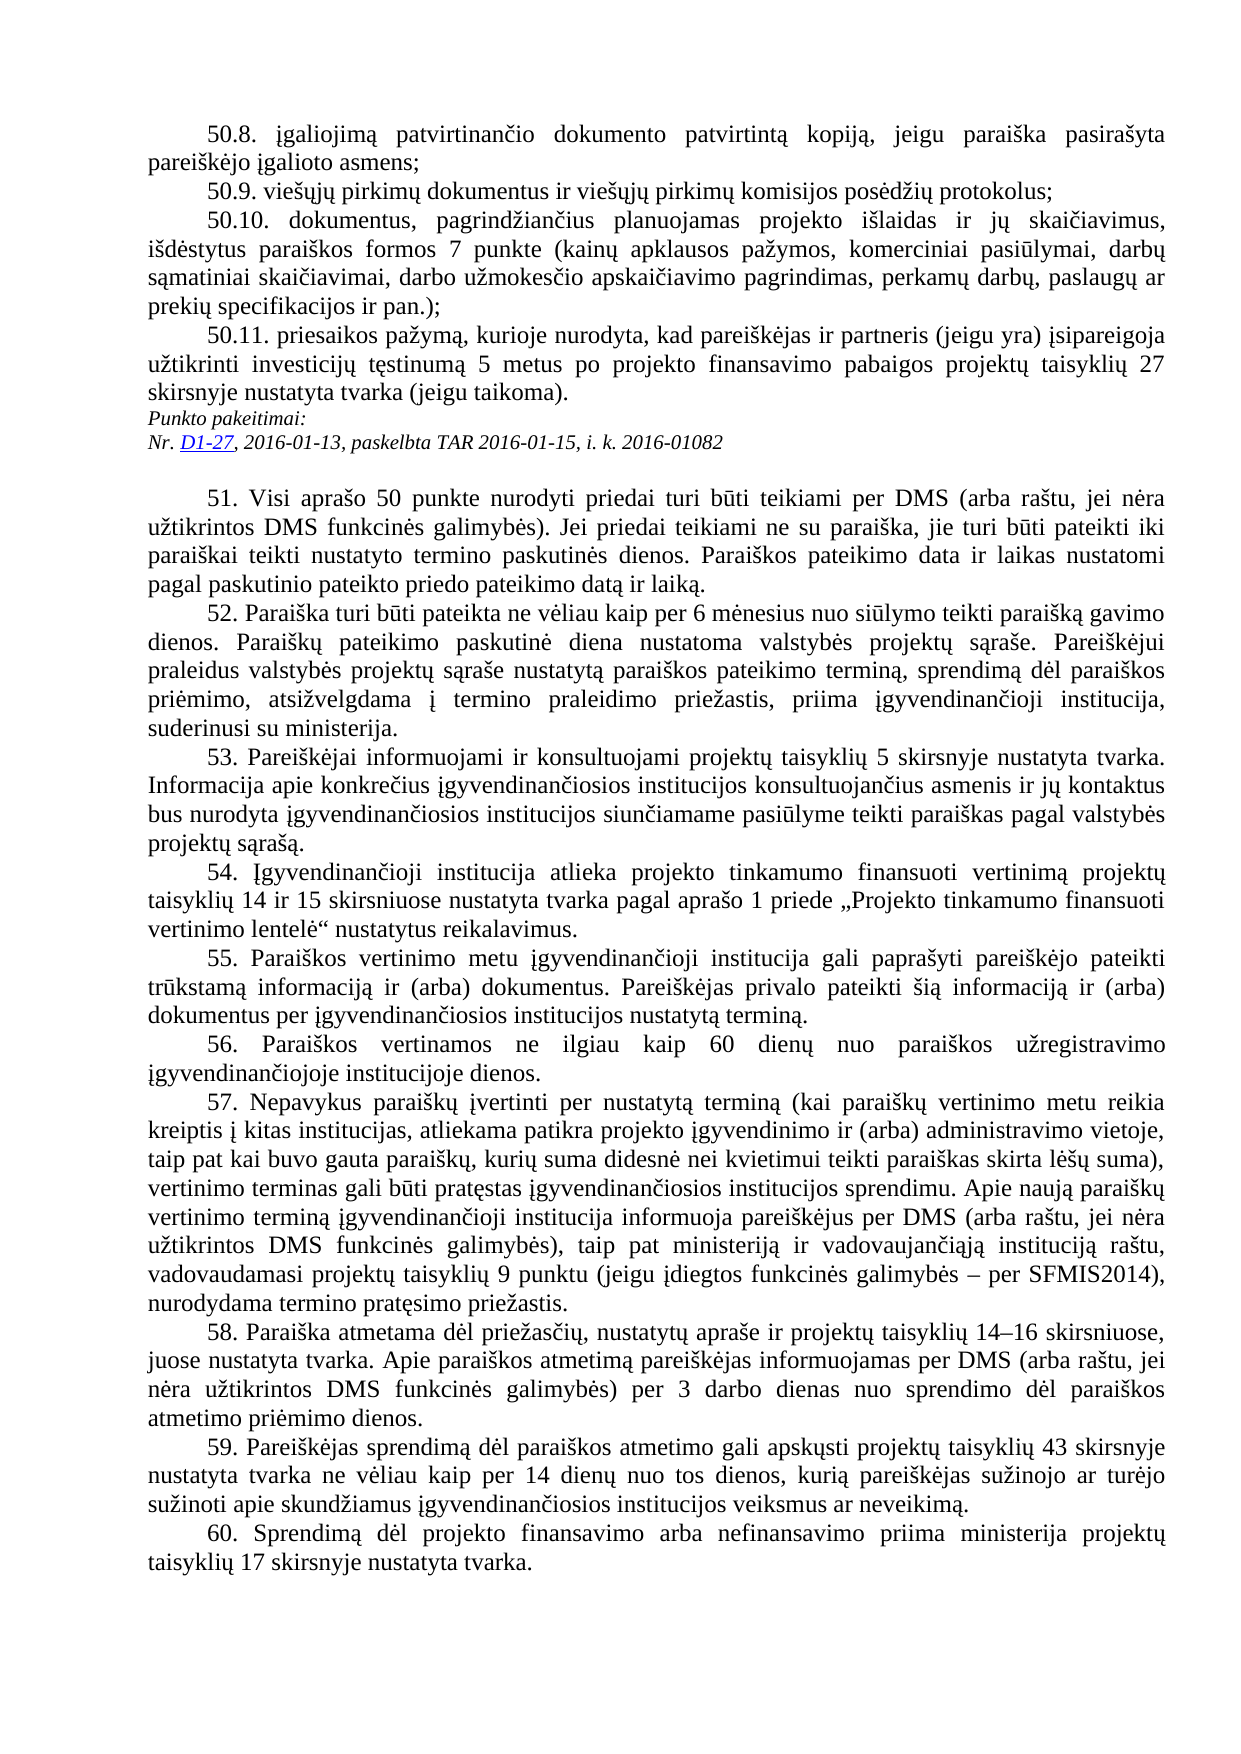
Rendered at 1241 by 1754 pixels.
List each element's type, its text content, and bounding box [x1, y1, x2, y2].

text 55. Paraiškos vertinimo metu įgyvendinančioji institucija gali paprašyti pareiškėjo pateikti trūkstamą informaciją ir (arba) dokumentus. Pareiškėjas privalo pateikti šią informaciją ir (arba) dokumentus per įgyvendinančiosios institucijos nustatytą terminą. [148, 943, 1166, 1029]
text 57. Nepavykus paraiškų įvertinti per nustatytą terminą (kai paraiškų vertinimo metu reikia kreiptis į kitas institucijas, atliekama patikra projekto įgyvendinimo ir (arba) administravimo vietoje, taip pat kai buvo gauta paraiškų, kurių suma didesnė nei kvietimui teikti paraiškas skirta lėšų suma), vertinimo terminas gali būti pratęstas įgyvendinančiosios institucijos sprendimu. Apie naują paraiškų vertinimo terminą įgyvendinančioji institucija informuoja pareiškėjus per DMS (arba raštu, jei nėra užtikrintos DMS funkcinės galimybės), taip pat ministeriją ir vadovaujančiąją instituciją raštu, vadovaudamasi projektų taisyklių 9 punktu (jeigu įdiegtos funkcinės galimybės – per SFMIS2014), nurodydama termino pratęsimo priežastis. [148, 1087, 1166, 1317]
text Nr. D1-27, 2016-01-13, paskelbta TAR 2016-01-15, i. k. 2016-01082 [148, 430, 1166, 454]
text 54. Įgyvendinančioji institucija atlieka projekto tinkamumo finansuoti vertinimą projektų taisyklių 14 ir 15 skirsniuose nustatyta tvarka pagal aprašo 1 priede „Projekto tinkamumo finansuoti vertinimo lentelė“ nustatytus reikalavimus. [148, 857, 1166, 943]
text 51. Visi aprašo 50 punkte nurodyti priedai turi būti teikiami per DMS (arba raštu, jei nėra užtikrintos DMS funkcinės galimybės). Jei priedai teikiami ne su paraiška, jie turi būti pateikti iki paraiškai teikti nustatyto termino paskutinės dienos. Paraiškos pateikimo data ir laikas nustatomi pagal paskutinio pateikto priedo pateikimo datą ir laiką. [148, 483, 1166, 598]
text 56. Paraiškos vertinamos ne ilgiau kaip 60 dienų nuo paraiškos užregistravimo įgyvendinančiojoje institucijoje dienos. [148, 1029, 1166, 1087]
text 58. Paraiška atmetama dėl priežasčių, nustatytų apraše ir projektų taisyklių 14–16 skirsniuose, juose nustatyta tvarka. Apie paraiškos atmetimą pareiškėjas informuojamas per DMS (arba raštu, jei nėra užtikrintos DMS funkcinės galimybės) per 3 darbo dienas nuo sprendimo dėl paraiškos atmetimo priėmimo dienos. [148, 1317, 1166, 1432]
text 50.8. įgaliojimą patvirtinančio dokumento patvirtintą kopiją, jeigu paraiška pasirašyta pareiškėjo įgalioto asmens; [148, 119, 1166, 176]
text 50.10. dokumentus, pagrindžiančius planuojamas projekto išlaidas ir jų skaičiavimus, išdėstytus paraiškos formos 7 punkte (kainų apklausos pažymos, komerciniai pasiūlymai, darbų sąmatiniai skaičiavimai, darbo užmokesčio apskaičiavimo pagrindimas, perkamų darbų, paslaugų ar prekių specifikacijos ir pan.); [148, 205, 1166, 320]
text 60. Sprendimą dėl projekto finansavimo arba nefinansavimo priima ministerija projektų taisyklių 17 skirsnyje nustatyta tvarka. [148, 1518, 1166, 1576]
text 50.11. priesaikos pažymą, kurioje nurodyta, kad pareiškėjas ir partneris (jeigu yra) įsipareigoja užtikrinti investicijų tęstinumą 5 metus po projekto finansavimo pabaigos projektų taisyklių 27 skirsnyje nustatyta tvarka (jeigu taikoma). [148, 320, 1166, 406]
text 50.9. viešųjų pirkimų dokumentus ir viešųjų pirkimų komisijos posėdžių protokolus; [148, 176, 1166, 205]
text 59. Pareiškėjas sprendimą dėl paraiškos atmetimo gali apskųsti projektų taisyklių 43 skirsnyje nustatyta tvarka ne vėliau kaip per 14 dienų nuo tos dienos, kurią pareiškėjas sužinojo ar turėjo sužinoti apie skundžiamus įgyvendinančiosios institucijos veiksmus ar neveikimą. [148, 1432, 1166, 1518]
text Punkto pakeitimai: [148, 406, 1166, 430]
text 52. Paraiška turi būti pateikta ne vėliau kaip per 6 mėnesius nuo siūlymo teikti paraišką gavimo dienos. Paraiškų pateikimo paskutinė diena nustatoma valstybės projektų sąraše. Pareiškėjui praleidus valstybės projektų sąraše nustatytą paraiškos pateikimo terminą, sprendimą dėl paraiškos priėmimo, atsižvelgdama į termino praleidimo priežastis, priima įgyvendinančioji institucija, suderinusi su ministerija. [148, 598, 1166, 742]
text 53. Pareiškėjai informuojami ir konsultuojami projektų taisyklių 5 skirsnyje nustatyta tvarka. Informacija apie konkrečius įgyvendinančiosios institucijos konsultuojančius asmenis ir jų kontaktus bus nurodyta įgyvendinančiosios institucijos siunčiamame pasiūlyme teikti paraiškas pagal valstybės projektų sąrašą. [148, 742, 1166, 857]
